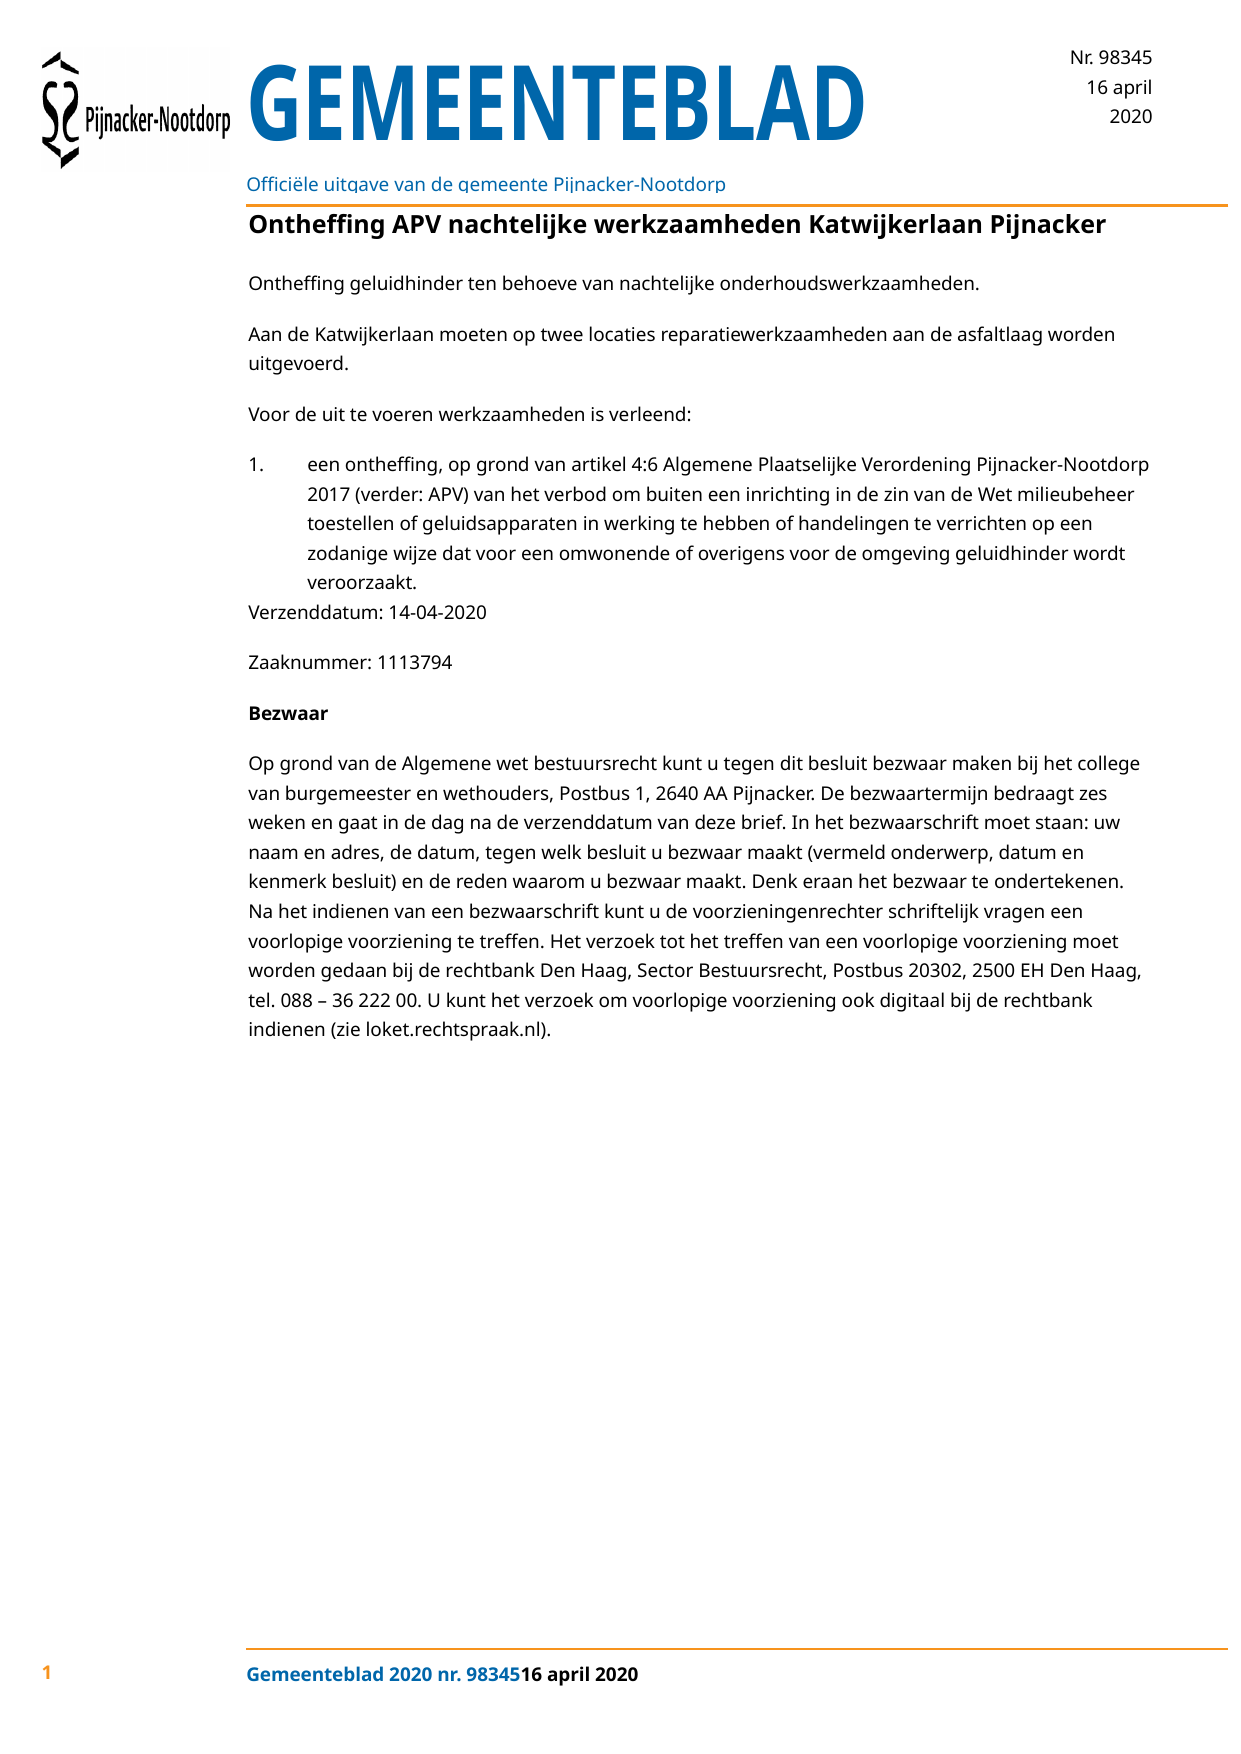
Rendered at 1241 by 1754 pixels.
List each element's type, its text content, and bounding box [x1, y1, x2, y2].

text Ontheffing APV nachtelijke werkzaamheden Katwijkerlaan Pijnacker [248, 207, 1152, 241]
picture [41, 47, 231, 172]
text Verzenddatum: 14-04-2020 [248, 599, 1152, 625]
text Bezwaar [248, 700, 1152, 726]
text Zaaknummer: 1113794 [248, 649, 1152, 675]
list een ontheffing, op grond van artikel 4:6 Algemene Plaatselijke Verordening Pijnacker-Nootdorp 2017 (verder: APV) van het verbod om buiten een inrichting in de zin van de Wet milieubeheer toestellen of geluidsapparaten in werking te hebben of handelingen te verrichten op een zodanige wijze dat voor een omwonende of overigens voor de omgeving geluidhinder wordt veroorzaakt. [248, 451, 1152, 595]
text Aan de Katwijkerlaan moeten op twee locaties reparatiewerkzaamheden aan de asfaltlaag worden uitgevoerd. [248, 321, 1152, 376]
text Voor de uit te voeren werkzaamheden is verleend: [248, 401, 1152, 426]
text Ontheffing geluidhinder ten behoeve van nachtelijke onderhoudswerkzaamheden. [248, 270, 1152, 296]
text Op grond van de Algemene wet bestuursrecht kunt u tegen dit besluit bezwaar maken bij het college van burgemeester en wethouders, Postbus 1, 2640 AA Pijnacker. De bezwaartermijn bedraagt zes weken en gaat in de dag na de verzenddatum van deze brief. In het bezwaarschrift moet staan: uw naam en adres, de datum, tegen welk besluit u bezwaar maakt (vermeld onderwerp, datum en kenmerk besluit) en de reden waarom u bezwaar maakt. Denk eraan het bezwaar te ondertekenen. Na het indienen van een bezwaarschrift kunt u de voorzieningenrechter schriftelijk vragen een voorlopige voorziening te treffen. Het verzoek tot het treffen van een voorlopige voorziening moet worden gedaan bij de rechtbank Den Haag, Sector Bestuursrecht, Postbus 20302, 2500 EH Den Haag, tel. 088 – 36 222 00. U kunt het verzoek om voorlopige voorziening ook digitaal bij de rechtbank indienen (zie loket.rechtspraak.nl). [248, 750, 1152, 1042]
